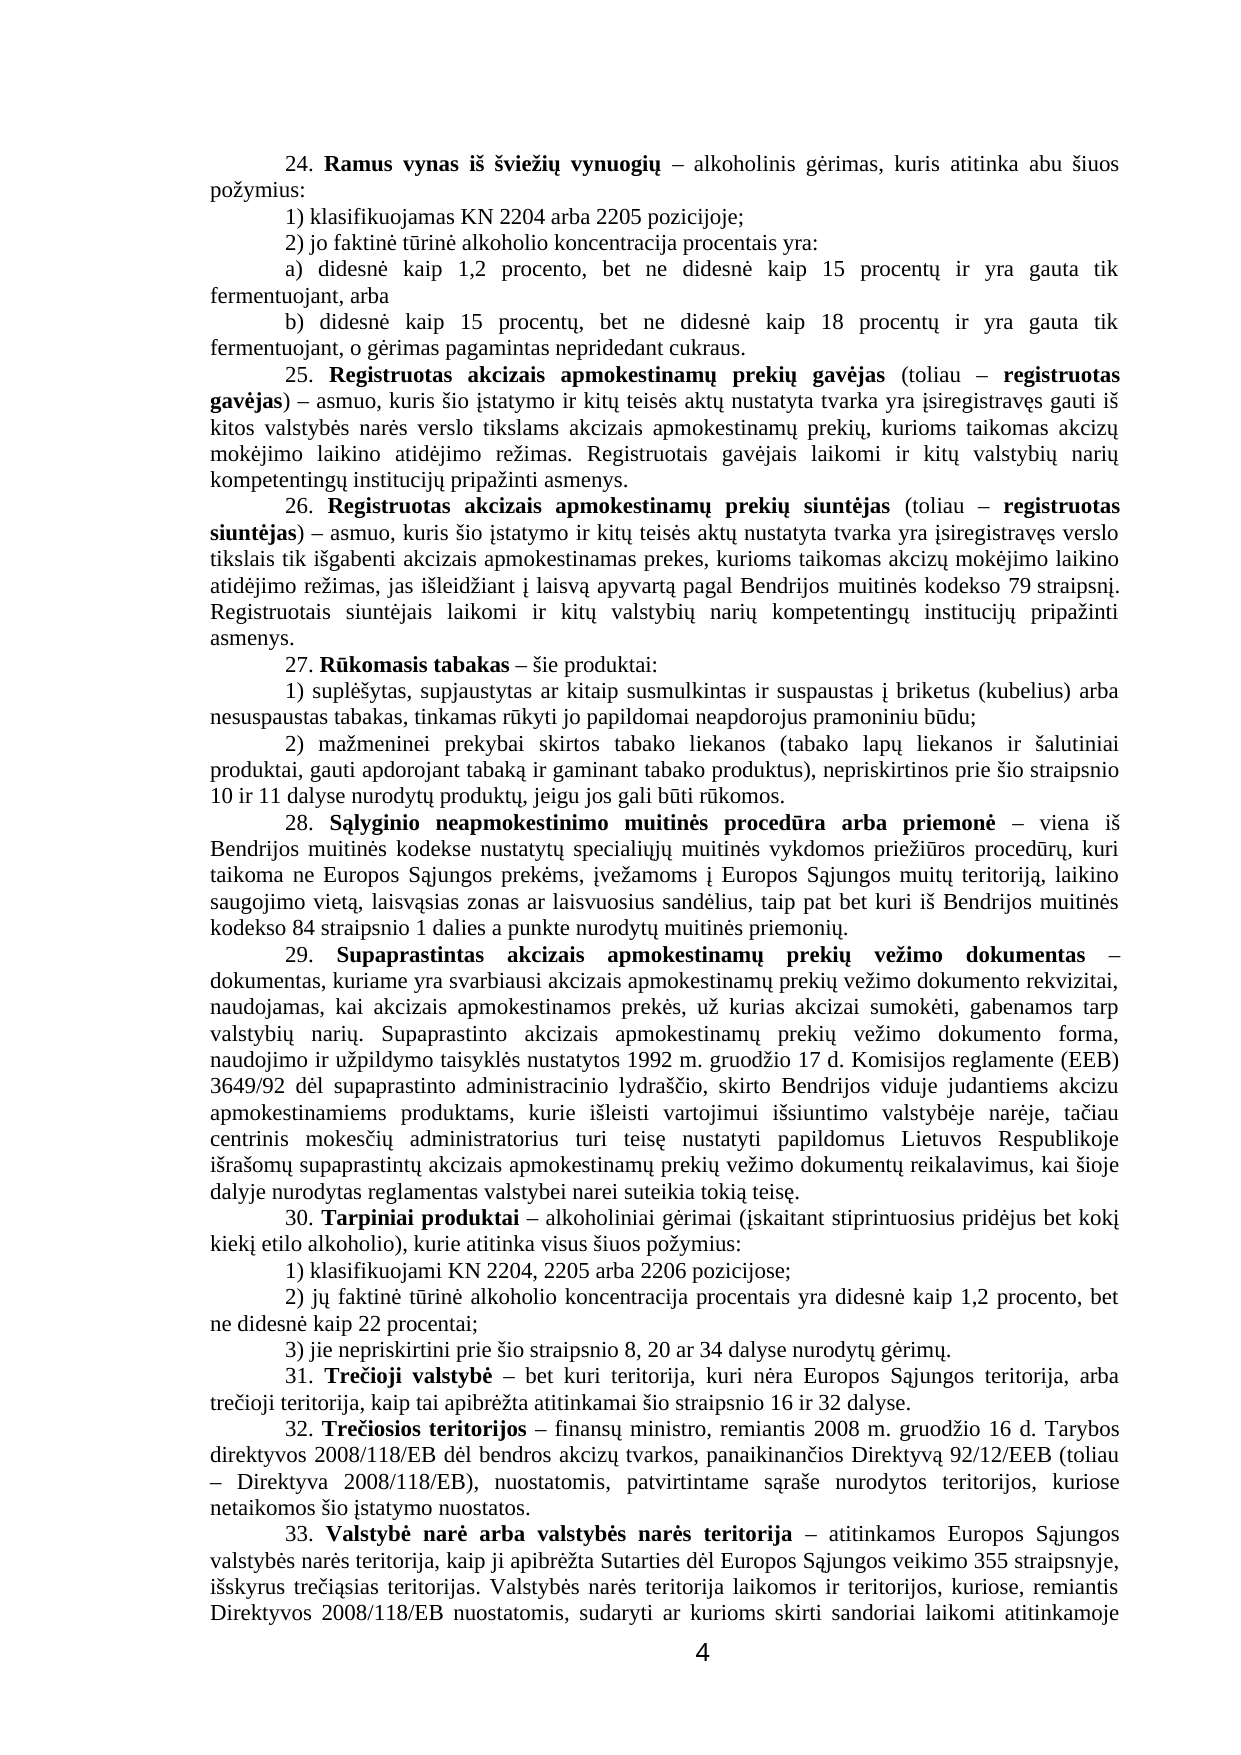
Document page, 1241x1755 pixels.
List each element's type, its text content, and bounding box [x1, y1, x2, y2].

text 31. Trečioji valstybė – bet kuri teritorija, kuri nėra Europos Sąjungos teritorija, arba trečioji teritorija, kaip tai apibrėžta atitinkamai šio straipsnio 16 ir 32 dalyse. [210, 1362, 1120, 1415]
text 2) mažmeninei prekybai skirtos tabako liekanos (tabako lapų liekanos ir šalutiniai produktai, gauti apdorojant tabaką ir gaminant tabako produktus), nepriskirtinos prie šio straipsnio 10 ir 11 dalyse nurodytų produktų, jeigu jos gali būti rūkomos. [210, 730, 1120, 809]
text 25. Registruotas akcizais apmokestinamų prekių gavėjas (toliau – registruotas gavėjas) – asmuo, kuris šio įstatymo ir kitų teisės aktų nustatyta tvarka yra įsiregistravęs gauti iš kitos valstybės narės verslo tikslams akcizais apmokestinamų prekių, kurioms taikomas akcizų mokėjimo laikino atidėjimo režimas. Registruotais gavėjais laikomi ir kitų valstybių narių kompetentingų institucijų pripažinti asmenys. [210, 361, 1120, 493]
text 1) suplėšytas, supjaustytas ar kitaip susmulkintas ir suspaustas į briketus (kubelius) arba nesuspaustas tabakas, tinkamas rūkyti jo papildomai neapdorojus pramoniniu būdu; [210, 677, 1120, 730]
text 32. Trečiosios teritorijos – finansų ministro, remiantis 2008 m. gruodžio 16 d. Tarybos direktyvos 2008/118/EB dėl bendros akcizų tvarkos, panaikinančios Direktyvą 92/12/EEB (toliau – Direktyva 2008/118/EB), nuostatomis, patvirtintame sąraše nurodytos teritorijos, kuriose netaikomos šio įstatymo nuostatos. [210, 1415, 1120, 1520]
text 24. Ramus vynas iš šviežių vynuogių – alkoholinis gėrimas, kuris atitinka abu šiuos požymius: [210, 150, 1120, 203]
text 33. Valstybė narė arba valstybės narės teritorija – atitinkamos Europos Sąjungos valstybės narės teritorija, kaip ji apibrėžta Sutarties dėl Europos Sąjungos veikimo 355 straipsnyje, išskyrus trečiąsias teritorijas. Valstybės narės teritorija laikomos ir teritorijos, kuriose, remiantis Direktyvos 2008/118/EB nuostatomis, sudaryti ar kurioms skirti sandoriai laikomi atitinkamoje [210, 1520, 1120, 1626]
text b) didesnė kaip 15 procentų, bet ne didesnė kaip 18 procentų ir yra gauta tik fermentuojant, o gėrimas pagamintas nepridedant cukraus. [210, 308, 1120, 361]
text 1) klasifikuojamas KN 2204 arba 2205 pozicijoje; [210, 203, 1120, 229]
text 28. Sąlyginio neapmokestinimo muitinės procedūra arba priemonė – viena iš Bendrijos muitinės kodekse nustatytų specialiųjų muitinės vykdomos priežiūros procedūrų, kuri taikoma ne Europos Sąjungos prekėms, įvežamoms į Europos Sąjungos muitų teritoriją, laikino saugojimo vietą, laisvąsias zonas ar laisvuosius sandėlius, taip pat bet kuri iš Bendrijos muitinės kodekso 84 straipsnio 1 dalies a punkte nurodytų muitinės priemonių. [210, 809, 1120, 941]
text 2) jų faktinė tūrinė alkoholio koncentracija procentais yra didesnė kaip 1,2 procento, bet ne didesnė kaip 22 procentai; [210, 1283, 1120, 1336]
text 3) jie nepriskirtini prie šio straipsnio 8, 20 ar 34 dalyse nurodytų gėrimų. [210, 1336, 1120, 1362]
text 1) klasifikuojami KN 2204, 2205 arba 2206 pozicijose; [210, 1257, 1120, 1283]
text 2) jo faktinė tūrinė alkoholio koncentracija procentais yra: [210, 229, 1120, 255]
text 26. Registruotas akcizais apmokestinamų prekių siuntėjas (toliau – registruotas siuntėjas) – asmuo, kuris šio įstatymo ir kitų teisės aktų nustatyta tvarka yra įsiregistravęs verslo tikslais tik išgabenti akcizais apmokestinamas prekes, kurioms taikomas akcizų mokėjimo laikino atidėjimo režimas, jas išleidžiant į laisvą apyvartą pagal Bendrijos muitinės kodekso 79 straipsnį. Registruotais siuntėjais laikomi ir kitų valstybių narių kompetentingų institucijų pripažinti asmenys. [210, 493, 1120, 651]
text 27. Rūkomasis tabakas – šie produktai: [210, 651, 1120, 677]
text 29. Supaprastintas akcizais apmokestinamų prekių vežimo dokumentas – dokumentas, kuriame yra svarbiausi akcizais apmokestinamų prekių vežimo dokumento rekvizitai, naudojamas, kai akcizais apmokestinamos prekės, už kurias akcizai sumokėti, gabenamos tarp valstybių narių. Supaprastinto akcizais apmokestinamų prekių vežimo dokumento forma, naudojimo ir užpildymo taisyklės nustatytos 1992 m. gruodžio 17 d. Komisijos reglamente (EEB) 3649/92 dėl supaprastinto administracinio lydraščio, skirto Bendrijos viduje judantiems akcizu apmokestinamiems produktams, kurie išleisti vartojimui išsiuntimo valstybėje narėje, tačiau centrinis mokesčių administratorius turi teisę nustatyti papildomus Lietuvos Respublikoje išrašomų supaprastintų akcizais apmokestinamų prekių vežimo dokumentų reikalavimus, kai šioje dalyje nurodytas reglamentas valstybei narei suteikia tokią teisę. [210, 941, 1120, 1204]
text a) didesnė kaip 1,2 procento, bet ne didesnė kaip 15 procentų ir yra gauta tik fermentuojant, arba [210, 255, 1120, 308]
text 30. Tarpiniai produktai – alkoholiniai gėrimai (įskaitant stiprintuosius pridėjus bet kokį kiekį etilo alkoholio), kurie atitinka visus šiuos požymius: [210, 1204, 1120, 1257]
